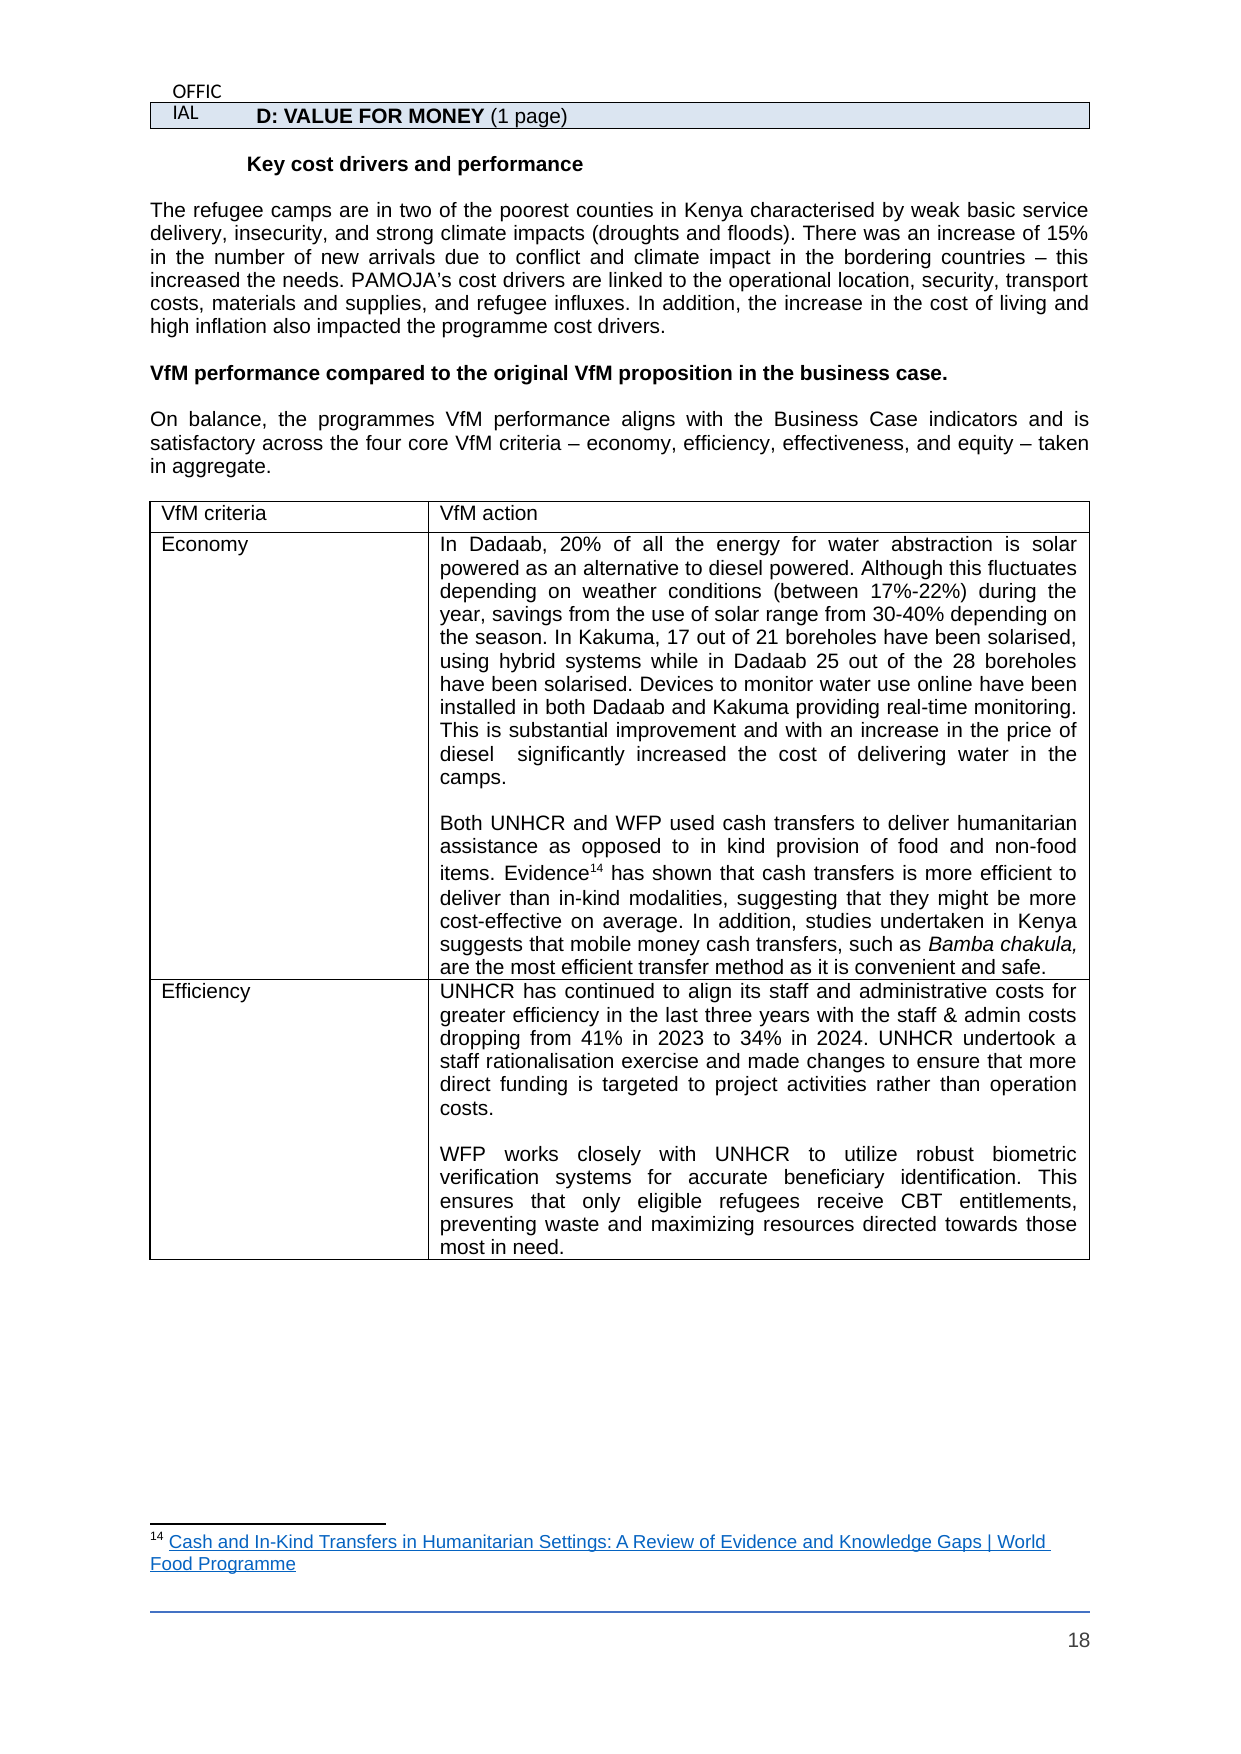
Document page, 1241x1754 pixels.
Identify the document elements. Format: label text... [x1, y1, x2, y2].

table_cell Efficiency [151, 980, 428, 1259]
text On balance, the programmes VfM performance aligns with the Business Case indicators and is satisfactory across the four core VfM criteria – economy, efficiency, effectiveness, and equity – taken in aggregate. [150, 408, 1090, 477]
table_header VfM criteria [151, 502, 428, 532]
subtitle D: VALUE FOR MONEY (1 page) [151, 103, 1089, 128]
table_cell UNHCR has continued to align its staff and administrative costs for greater efficiency in the last three years with the staff & admin costs dropping from 41% in 2023 to 34% in 2024. UNHCR undertook a staff rationalisation exercise and made changes to ensure that more direct funding is targeted to project activities rather than operation costs. WFP works closely with UNHCR to utilize robust biometric verification systems for accurate beneficiary identification. This ensures that only eligible refugees receive CBT entitlements, preventing waste and maximizing resources directed towards those most in need. [429, 980, 1089, 1259]
table_cell Economy [151, 533, 428, 979]
text Key cost drivers and performance [150, 152, 1090, 176]
text VfM performance compared to the original VfM proposition in the business case. [150, 361, 1090, 384]
table_header VfM action [429, 502, 1089, 532]
table_cell In Dadaab, 20% of all the energy for water abstraction is solar powered as an alternative to diesel powered. Although this fluctuates depending on weather conditions (between 17%-22%) during the year, savings from the use of solar range from 30-40% depending on the season. In Kakuma, 17 out of 21 boreholes have been solarised, using hybrid systems while in Dadaab 25 out of the 28 boreholes have been solarised. Devices to monitor water use online have been installed in both Dadaab and Kakuma providing real-time monitoring. This is substantial improvement and with an increase in the price of diesel significantly increased the cost of delivering water in the camps. Both UNHCR and WFP used cash transfers to deliver humanitarian assistance as opposed to in kind provision of food and non-food items. Evidence has shown that cash transfers is more efficient to deliver than in-kind modalities, suggesting that they might be more cost-effective on average. In addition, studies undertaken in Kenya suggests that mobile money cash transfers, such as Bamba chakula, are the most efficient transfer method as it is convenient and safe. [429, 533, 1089, 979]
text The refugee camps are in two of the poorest counties in Kenya characterised by weak basic service delivery, insecurity, and strong climate impacts (droughts and floods). There was an increase of 15% in the number of new arrivals due to conflict and climate impact in the bordering countries – this increased the needs. PAMOJA’s cost drivers are linked to the operational location, security, transport costs, materials and supplies, and refugee influxes. In addition, the increase in the cost of living and high inflation also impacted the programme cost drivers. [150, 199, 1090, 338]
